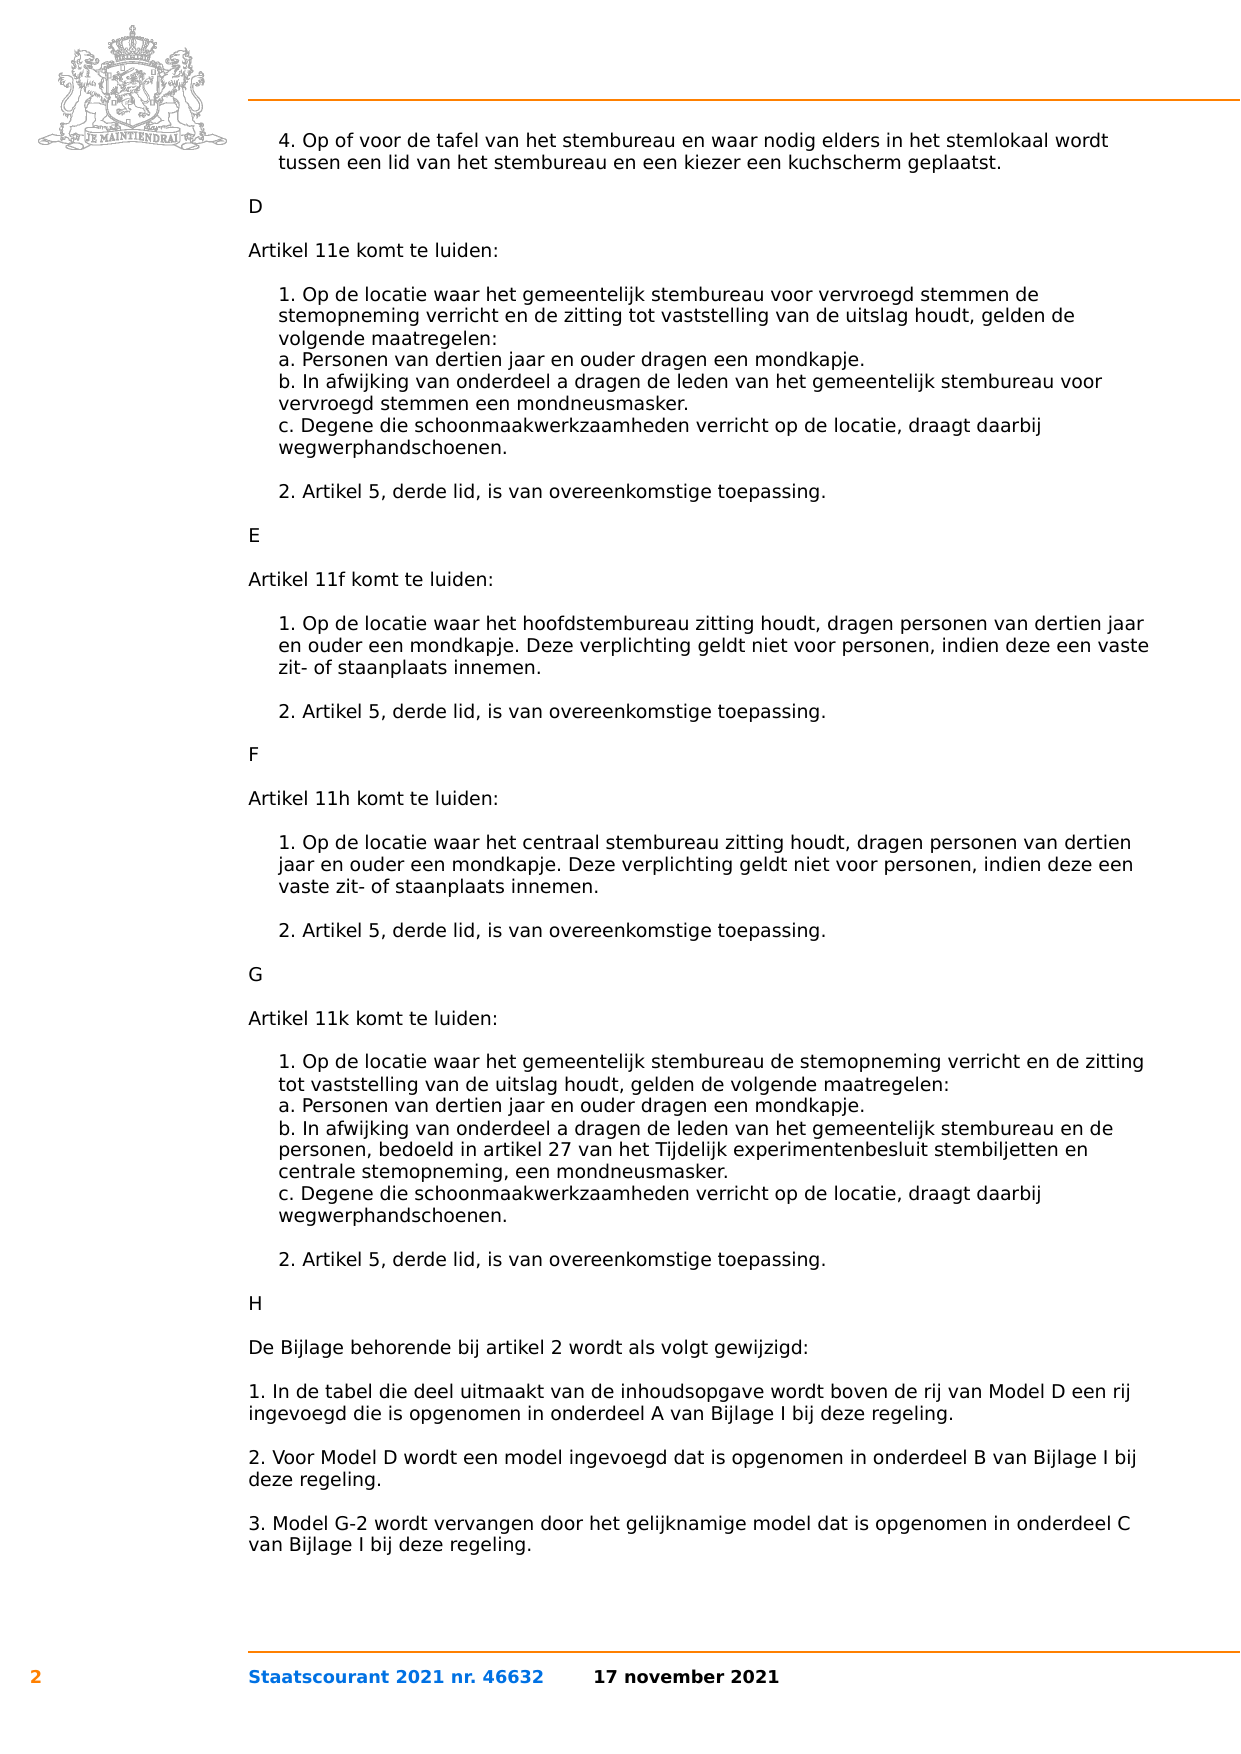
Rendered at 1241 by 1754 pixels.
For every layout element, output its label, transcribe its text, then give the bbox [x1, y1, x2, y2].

text Artikel 11e komt te luiden: [248, 239, 1163, 262]
text 3. Model G-2 wordt vervangen door het gelijknamige model dat is opgenomen in onderdeel C van Bijlage I bij deze regeling. [248, 1512, 1163, 1556]
text 2. Artikel 5, derde lid, is van overeenkomstige toepassing. [278, 481, 1163, 503]
text Artikel 11k komt te luiden: [248, 1008, 1163, 1029]
text Artikel 11h komt te luiden: [248, 788, 1163, 810]
text 1. Op de locatie waar het gemeentelijk stembureau voor vervroegd stemmen de stemopneming verricht en de zitting tot vaststelling van de uitslag houdt, gelden de volgende maatregelen: [278, 283, 1163, 349]
text De Bijlage behorende bij artikel 2 wordt als volgt gewijzigd: [248, 1337, 1163, 1359]
text D [248, 196, 1163, 218]
text Artikel 11f komt te luiden: [248, 569, 1163, 591]
picture [38, 25, 227, 150]
text c. Degene die schoonmaakwerkzaamheden verricht op de locatie, draagt daarbij wegwerphandschoenen. [278, 415, 1163, 459]
text a. Personen van dertien jaar en ouder dragen een mondkapje. [278, 349, 1163, 371]
text 1. Op de locatie waar het gemeentelijk stembureau de stemopneming verricht en de zitting tot vaststelling van de uitslag houdt, gelden de volgende maatregelen: [278, 1051, 1163, 1095]
text F [248, 744, 1163, 766]
text G [248, 964, 1163, 986]
text 1. Op de locatie waar het centraal stembureau zitting houdt, dragen personen van dertien jaar en ouder een mondkapje. Deze verplichting geldt niet voor personen, indien deze een vaste zit- of staanplaats innemen. [278, 832, 1163, 898]
text 2. Artikel 5, derde lid, is van overeenkomstige toepassing. [278, 920, 1163, 942]
text 1. In de tabel die deel uitmaakt van de inhoudsopgave wordt boven de rij van Model D een rij ingevoegd die is opgenomen in onderdeel A van Bijlage I bij deze regeling. [248, 1381, 1163, 1425]
text 4. Op of voor de tafel van het stembureau en waar nodig elders in het stemlokaal wordt tussen een lid van het stembureau en een kiezer een kuchscherm geplaatst. [278, 130, 1163, 174]
text c. Degene die schoonmaakwerkzaamheden verricht op de locatie, draagt daarbij wegwerphandschoenen. [278, 1183, 1163, 1227]
text b. In afwijking van onderdeel a dragen de leden van het gemeentelijk stembureau en de personen, bedoeld in artikel 27 van het Tijdelijk experimentenbesluit stembiljetten en centrale stemopneming, een mondneusmasker. [278, 1117, 1163, 1183]
text 2. Voor Model D wordt een model ingevoegd dat is opgenomen in onderdeel B van Bijlage I bij deze regeling. [248, 1447, 1163, 1491]
text 2. Artikel 5, derde lid, is van overeenkomstige toepassing. [278, 701, 1163, 722]
text b. In afwijking van onderdeel a dragen de leden van het gemeentelijk stembureau voor vervroegd stemmen een mondneusmasker. [278, 371, 1163, 415]
text H [248, 1293, 1163, 1315]
text E [248, 525, 1163, 547]
text 2. Artikel 5, derde lid, is van overeenkomstige toepassing. [278, 1249, 1163, 1271]
text 1. Op de locatie waar het hoofdstembureau zitting houdt, dragen personen van dertien jaar en ouder een mondkapje. Deze verplichting geldt niet voor personen, indien deze een vaste zit- of staanplaats innemen. [278, 613, 1163, 679]
text a. Personen van dertien jaar en ouder dragen een mondkapje. [278, 1095, 1163, 1117]
